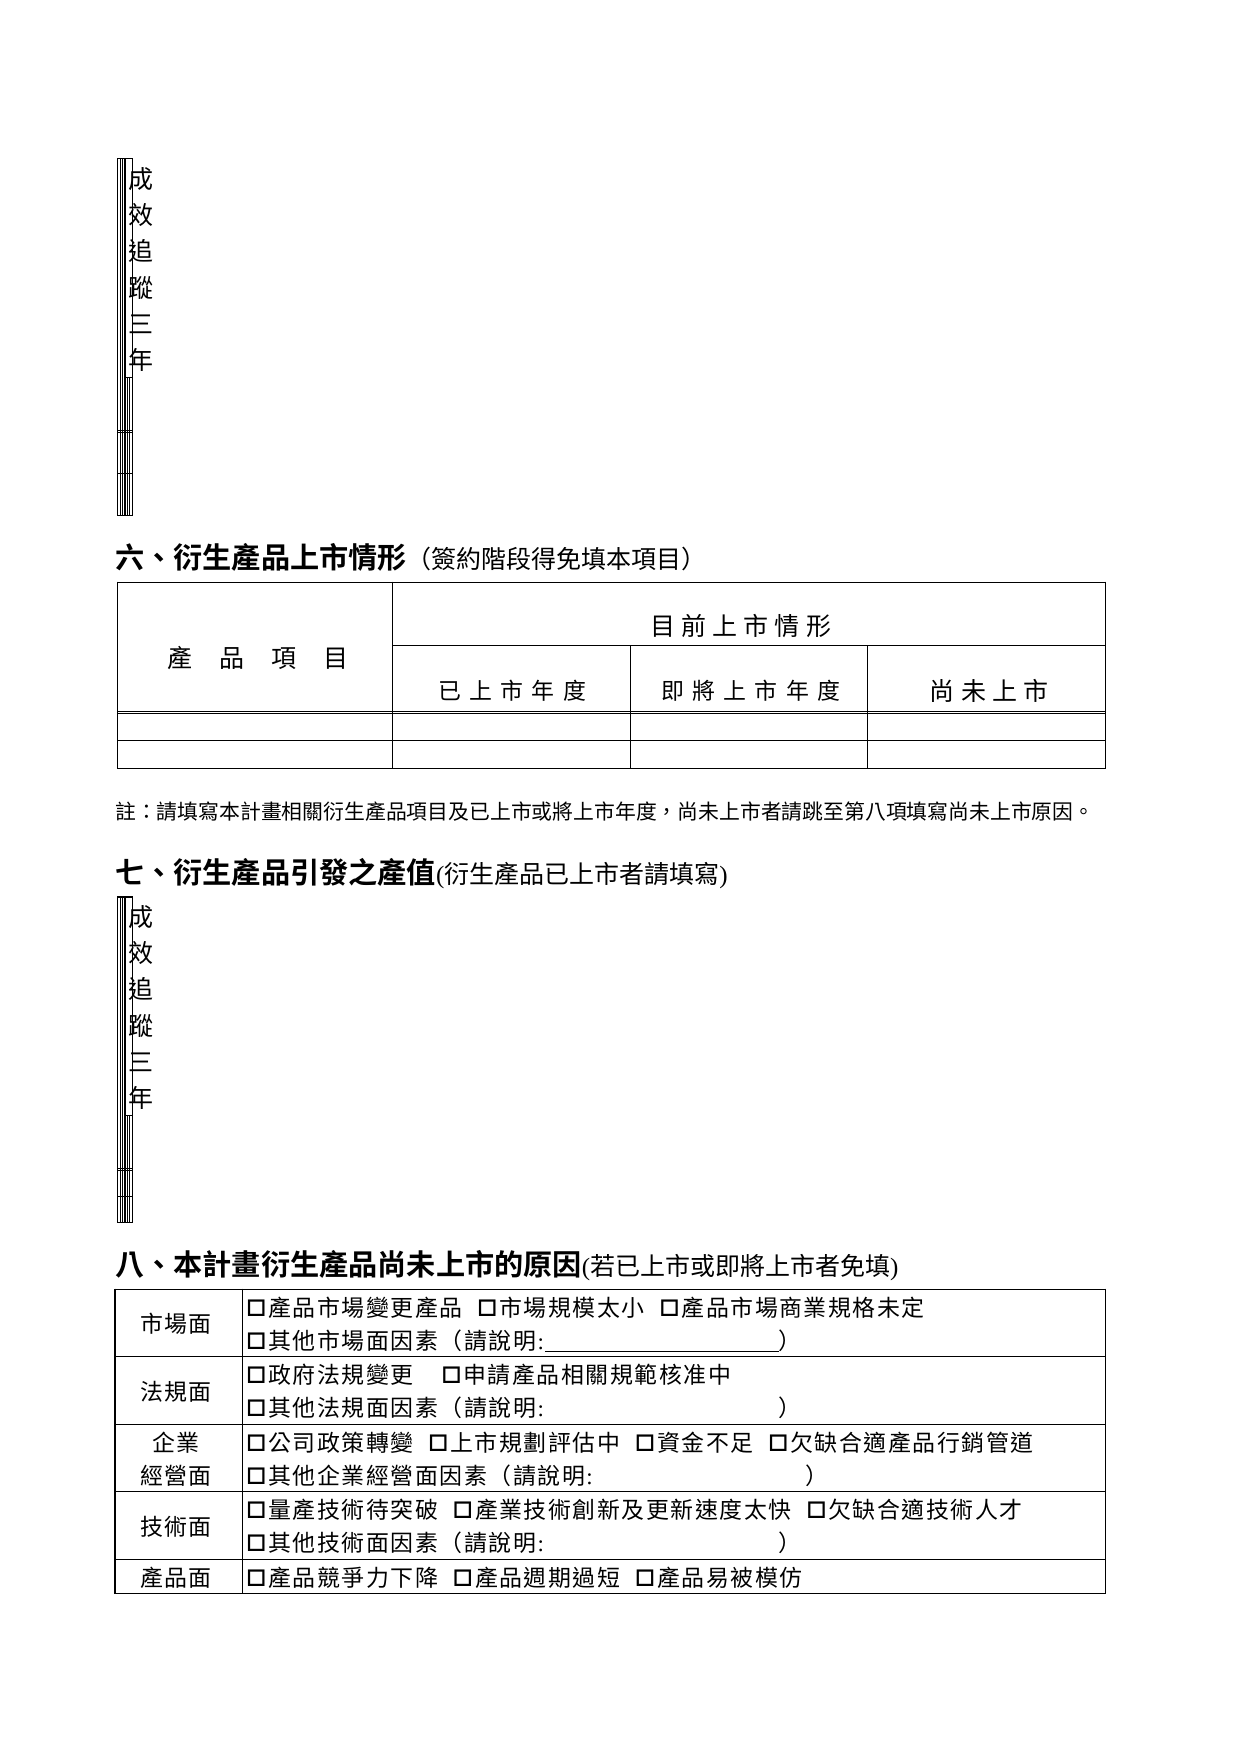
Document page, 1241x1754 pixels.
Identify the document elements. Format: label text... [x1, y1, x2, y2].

table_cell [118, 714, 392, 740]
table_header 產 品 項 目 [118, 583, 392, 711]
table_cell 量產技術待突破 產業技術創新及更新速度太快 欠缺合適技術人才 其他技術面因素（請說明: ） [243, 1492, 1105, 1558]
table_header 成效追蹤三年 [126, 898, 132, 1115]
table_cell 技術面 [116, 1492, 242, 1558]
text 八、本計畫衍生產品尚未上市的原因(若已上市或即將上市者免填) [115, 1242, 1125, 1284]
table_cell [393, 714, 630, 740]
table_cell 公司政策轉變 上市規劃評估中 資金不足 欠缺合適產品行銷管道 其他企業經營面因素（請說明: ） [243, 1425, 1105, 1491]
table_cell [631, 741, 867, 768]
text 七、衍生產品引發之產值(衍生產品已上市者請填寫) [115, 850, 1125, 892]
table_cell [868, 741, 1105, 768]
table_cell [868, 714, 1105, 740]
table_cell 尚未上市 [868, 646, 1105, 711]
table_cell 產品競爭力下降 產品週期過短 產品易被模仿 [243, 1560, 1105, 1593]
text 註：請填寫本計畫相關衍生產品項目及已上市或將上市年度，尚未上市者請跳至第八項填寫尚未上市原因。 [115, 769, 1125, 831]
table_header 成效追蹤三年 [126, 159, 132, 377]
table_cell [631, 714, 867, 740]
table_cell 企業 經營面 [116, 1425, 242, 1491]
table_cell 即將上市年度 [631, 646, 867, 711]
table_cell 已上市年度 [393, 646, 630, 711]
table_cell 政府法規變更 申請產品相關規範核准中 其他法規面因素（請說明: ） [243, 1357, 1105, 1423]
table_cell [118, 741, 392, 768]
table_header 目前上市情形 [393, 583, 1105, 645]
table_header 產品市場變更產品 市場規模太小 產品市場商業規格未定 其他市場面因素（請說明: ） [243, 1290, 1105, 1356]
text 六、衍生產品上市情形（簽約階段得免填本項目） [115, 535, 1125, 577]
table_cell 產品面 [116, 1560, 242, 1593]
table_header 市場面 [116, 1290, 242, 1356]
table_cell [393, 741, 630, 768]
table_cell 法規面 [116, 1357, 242, 1423]
